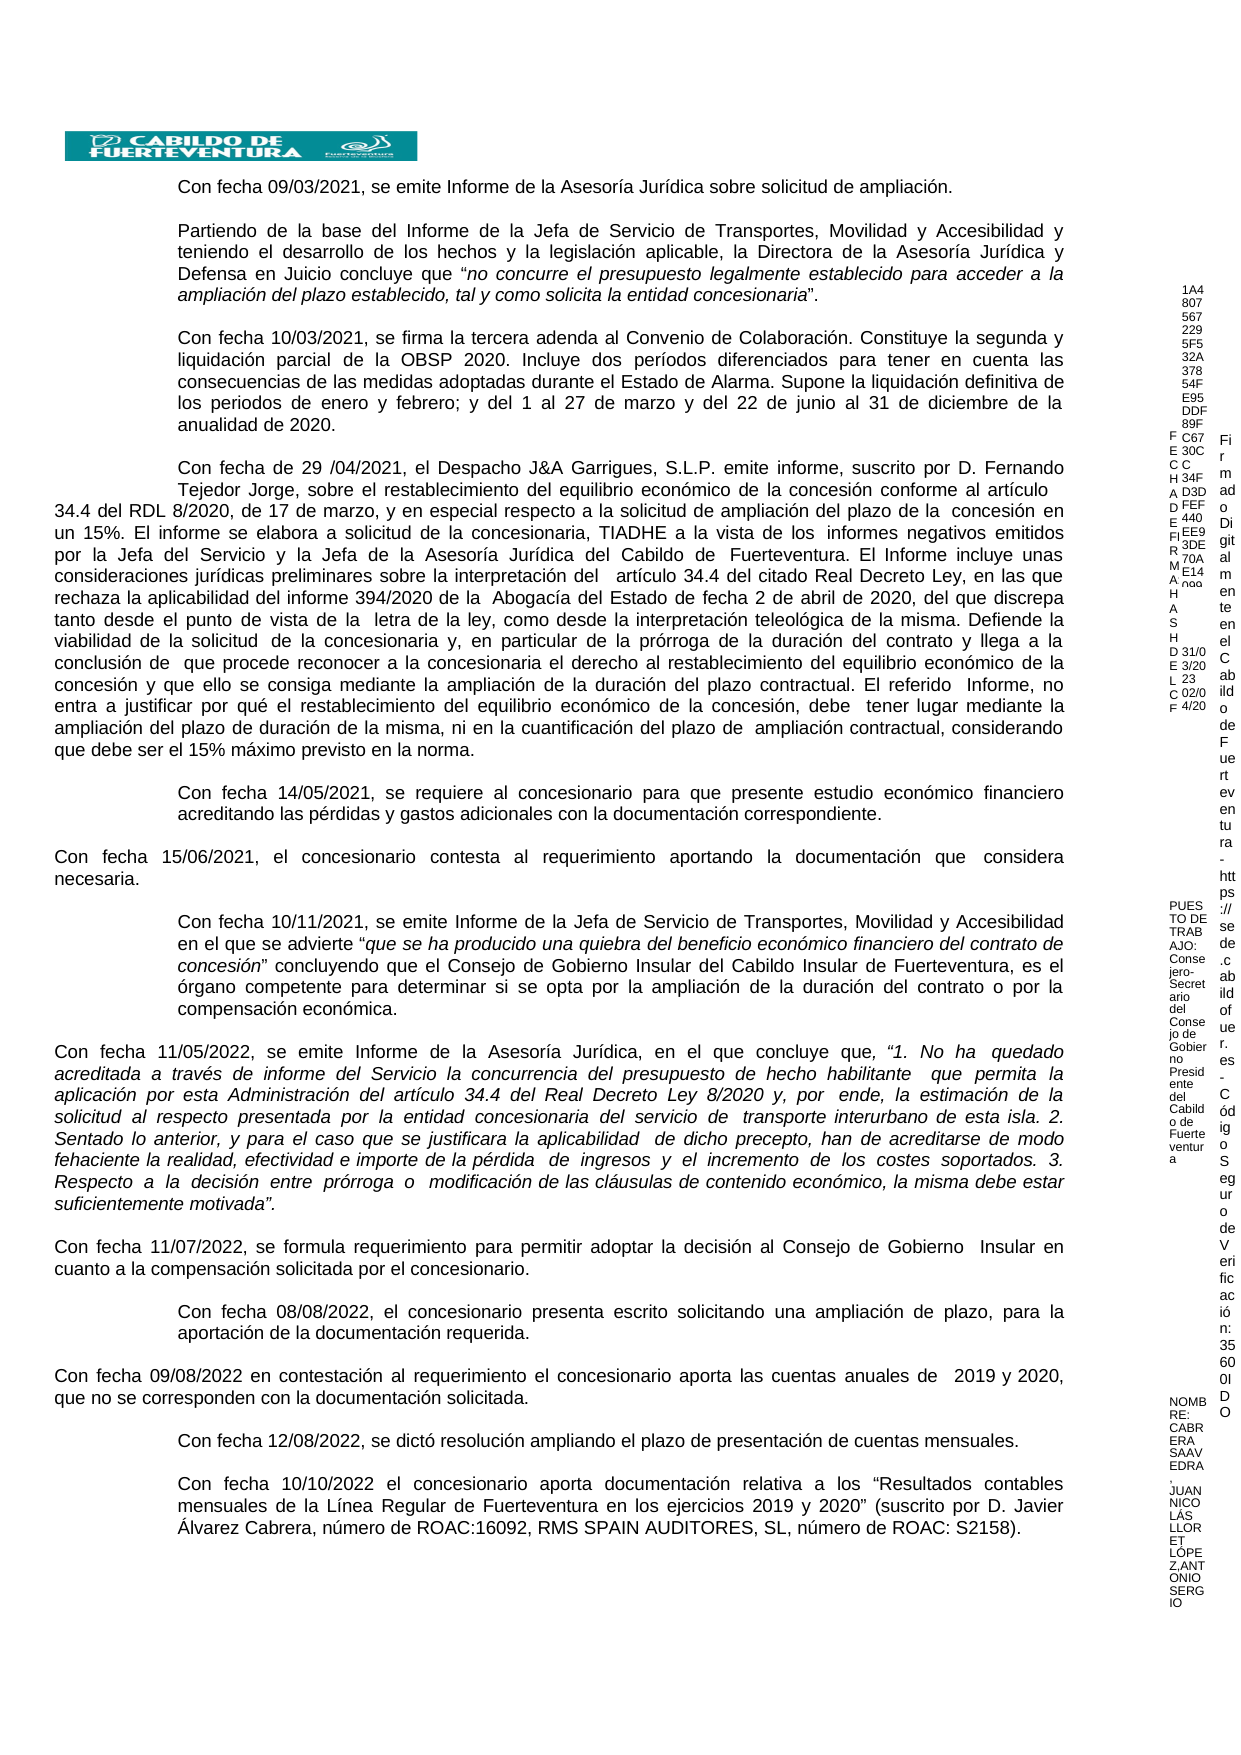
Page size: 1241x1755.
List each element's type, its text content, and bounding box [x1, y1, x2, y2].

text CABRERA SAAVEDRA, JUAN NICOLÁS LLORET LÓPEZ,ANTONIO SERGIO [1169, 1423, 1207, 1610]
text Firmado Digitalmente en el Cabildo de Fuerteventura - https://sede.cabildofuer.es - Código Seguro de Verificación: 35600IDOC2B94068EC81939F4C9F [1219, 431, 1236, 1420]
text Con fecha 08/08/2022, el concesionario presenta escrito solicitando una ampliación de plazo, para la aportación de la documentación requerida. [177, 1301, 1064, 1344]
text Con fecha 09/03/2021, se emite Informe de la Asesoría Jurídica sobre solicitud de ampliación. [177, 176, 1241, 198]
subtitle Con fecha 11/07/2022, se formula requerimiento para permitir adoptar la decisión al Consejo de Gobierno Insular en cuanto a la compensación solicitada por el concesionario. [54, 1236, 1064, 1279]
text Con fecha de 29 /04/2021, el Despacho J&A Garrigues, S.L.P. emite informe, suscrito por D. Fernando Tejedor Jorge, sobre el restablecimiento del equilibrio económico de la concesión conforme al artículo [177, 457, 1064, 500]
text PUESTO DE TRABAJO: [1169, 899, 1209, 953]
text 34FD3DFEF440EE93DE70AE140996B1C6668F08F5 [1182, 472, 1209, 587]
subtitle Con fecha 09/08/2022 en contestación al requerimiento el concesionario aporta las cuentas anuales de 2019 y 2020, que no se corresponden con la documentación solicitada. [54, 1365, 1064, 1408]
text NOMBRE: [1169, 1395, 1209, 1422]
text Con fecha 10/10/2022 el concesionario aporta documentación relativa a los “Resultados contables mensuales de la Línea Regular de Fuerteventura en los ejercicios 2019 y 2020” (suscrito por D. Javier Álvarez Cabrera, número de ROAC:16092, RMS SPAIN AUDITORES, SL, número de ROAC: S2158). [177, 1473, 1064, 1538]
text [1179, 283, 1209, 587]
text FECHA DE FIRMA: HASH DEL CERTIFICADO: [1169, 429, 1184, 712]
text Consejero-Secretario del Consejo de Gobierno Presidente del Cabildo de Fuerteventura [1169, 954, 1207, 1163]
text 31/03/2023 [1182, 646, 1209, 686]
picture [64, 131, 418, 161]
text Con fecha 11/05/2022, se emite Informe de la Asesoría Jurídica, en el que concluye que, “1. No ha quedado acreditada a través de informe del Servicio la concurrencia del presupuesto de hecho habilitante que permita la aplicación por esta Administración del artículo 34.4 del Real Decreto Ley 8/2020 y, por ende, la estimación de la solicitud al respecto presentada por la entidad concesionaria del servicio de transporte interurbano de esta isla. 2. Sentado lo anterior, y para el caso que se justificara la aplicabilidad de dicho precepto, han de acreditarse de modo fehaciente la realidad, efectividad e importe de la pérdida de ingresos y el incremento de los costes soportados. 3. Respecto a la decisión entre prórroga o modificación de las cláusulas de contenido económico, la misma debe estar suficientemente motivada”. [54, 1041, 1064, 1214]
subtitle Con fecha 15/06/2021, el concesionario contesta al requerimiento aportando la documentación que considera necesaria. [54, 846, 1064, 889]
text Con fecha 12/08/2022, se dictó resolución ampliando el plazo de presentación de cuentas mensuales. [177, 1430, 1167, 1452]
subtitle Con fecha 10/03/2021, se firma la tercera adenda al Convenio de Colaboración. Constituye la segunda y liquidación parcial de la OBSP 2020. Incluye dos períodos diferenciados para tener en cuenta las consecuencias de las medidas adoptadas durante el Estado de Alarma. Supone la liquidación definitiva de los periodos de enero y febrero; y del 1 al 27 de marzo y del 22 de junio al 31 de diciembre de la anualidad de 2020. [177, 327, 1064, 435]
subtitle [1167, 1395, 1209, 1629]
text Partiendo de la base del Informe de la Jefa de Servicio de Transportes, Movilidad y Accesibilidad y teniendo el desarrollo de los hechos y la legislación aplicable, la Directora de la Asesoría Jurídica y Defensa en Juicio concluye que “no concurre el presupuesto legalmente establecido para acceder a la ampliación del plazo establecido, tal y como solicita la entidad concesionaria”. [177, 219, 1064, 305]
subtitle 34.4 del RDL 8/2020, de 17 de marzo, y en especial respecto a la solicitud de ampliación del plazo de la concesión en un 15%. El informe se elabora a solicitud de la concesionaria, TIADHE a la vista de los informes negativos emitidos por la Jefa del Servicio y la Jefa de la Asesoría Jurídica del Cabildo de Fuerteventura. El Informe incluye unas consideraciones jurídicas preliminares sobre la interpretación del artículo 34.4 del citado Real Decreto Ley, en las que rechaza la aplicabilidad del informe 394/2020 de la Abogacía del Estado de fecha 2 de abril de 2020, del que discrepa tanto desde el punto de vista de la letra de la ley, como desde la interpretación teleológica de la misma. Defiende la viabilidad de la solicitud de la concesionaria y, en particular de la prórroga de la duración del contrato y llega a la conclusión de que procede reconocer a la concesionaria el derecho al restablecimiento del equilibrio económico de la concesión y que ello se consiga mediante la ampliación de la duración del plazo contractual. El referido Informe, no entra a justificar por qué el restablecimiento del equilibrio económico de la concesión, debe tener lugar mediante la ampliación del plazo de duración de la misma, ni en la cuantificación del plazo de ampliación contractual, considerando que debe ser el 15% máximo previsto en la norma. [54, 500, 1064, 760]
text Con fecha 10/11/2021, se emite Informe de la Jefa de Servicio de Transportes, Movilidad y Accesibilidad en el que se advierte “que se ha producido una quiebra del beneficio económico financiero del contrato de concesión” concluyendo que el Consejo de Gobierno Insular del Cabildo Insular de Fuerteventura, es el órgano competente para determinar si se opta por la ampliación de la duración del contrato o por la compensación económica. [177, 911, 1064, 1019]
text Con fecha 14/05/2021, se requiere al concesionario para que presente estudio económico financiero acreditando las pérdidas y gastos adicionales con la documentación correspondiente. [177, 782, 1064, 825]
text 1A48075672295F532A37854FE95DDF89FC6730CC [1182, 284, 1209, 472]
text 02/04/2023 [1182, 686, 1209, 712]
